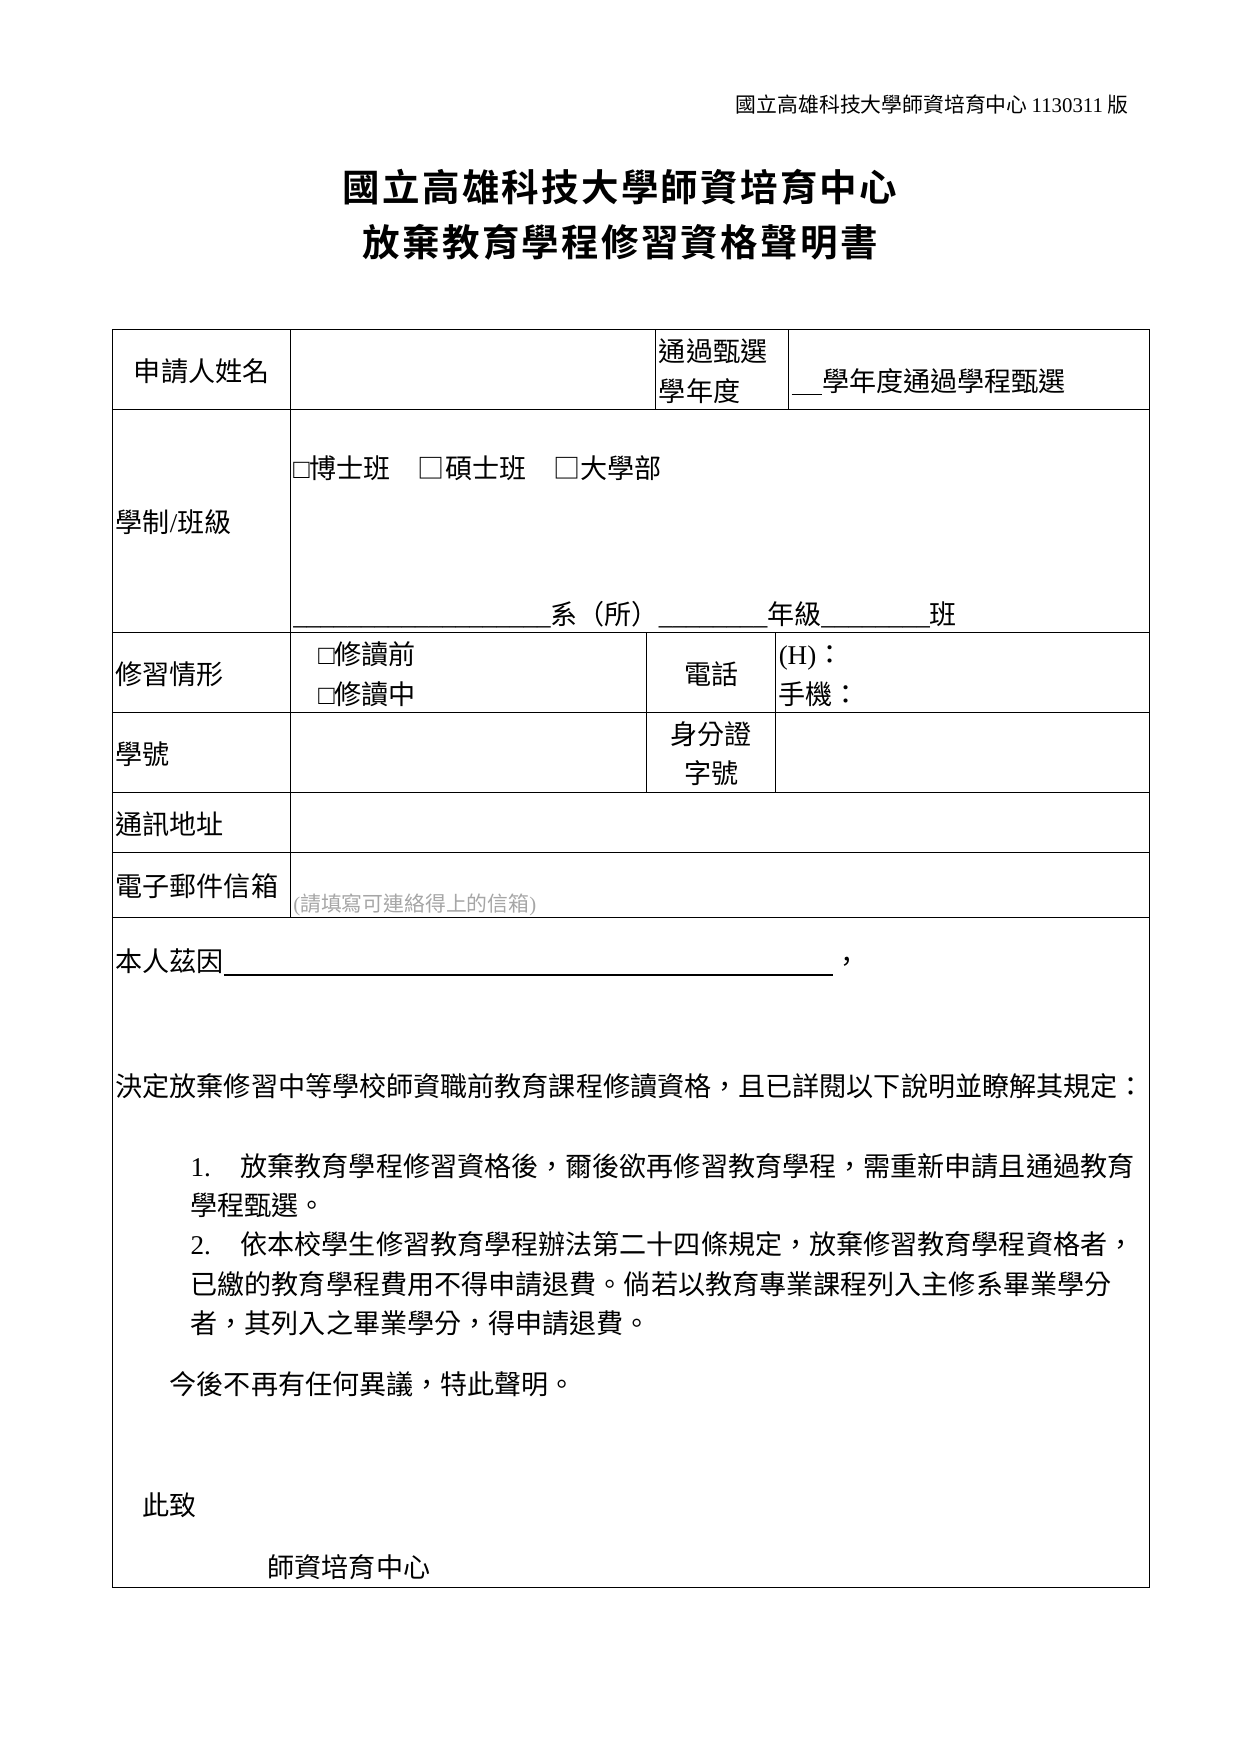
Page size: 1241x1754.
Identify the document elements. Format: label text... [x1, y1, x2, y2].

text 放棄教育學程修習資格聲明書 [112, 212, 1128, 267]
table_cell 學號 [113, 713, 290, 792]
table_cell □修讀前 □修讀中 [291, 633, 646, 712]
table_cell 通訊地址 [113, 793, 290, 852]
table_cell (H)： 手機： [776, 633, 1149, 712]
table_header 學年度通過學程甄選 [789, 330, 1149, 409]
table_cell □博士班 □碩士班 □大學部 ___________________系（所）________年級________班 [291, 410, 1149, 632]
table_header 申請人姓名 [113, 330, 290, 409]
table_header [291, 330, 655, 409]
text 國立高雄科技大學師資培育中心 [112, 158, 1128, 212]
table_cell (請填寫可連絡得上的信箱) [291, 853, 1149, 917]
table_cell 修習情形 [113, 633, 290, 712]
table_header 通過甄選學年度 [656, 330, 788, 409]
table_cell 電子郵件信箱 [113, 853, 290, 917]
table_cell [291, 713, 646, 792]
table_cell [291, 793, 1149, 852]
table_cell 電話 [647, 633, 775, 712]
table_cell [776, 713, 1149, 792]
table_cell 本人茲因 ， 決定放棄修習中等學校師資職前教育課程修讀資格，且已詳閱以下說明並瞭解其規定： 放棄教育學程修習資格後，爾後欲再修習教育學程，需重新申請且通過教育學程甄選。 依本校學生修習教育學程辦法第二十四條規定，放棄修習教育學程資格者，已繳的教育學程費用不得申請退費。倘若以教育專業課程列入主修系畢業學分者，其列入之畢業學分，得申請退費。 今後不再有任何異議，特此聲明。 此致 師資培育中心 [113, 918, 1149, 1587]
table_cell 學制/班級 [113, 410, 290, 632]
table_cell 身分證 字號 [647, 713, 775, 792]
